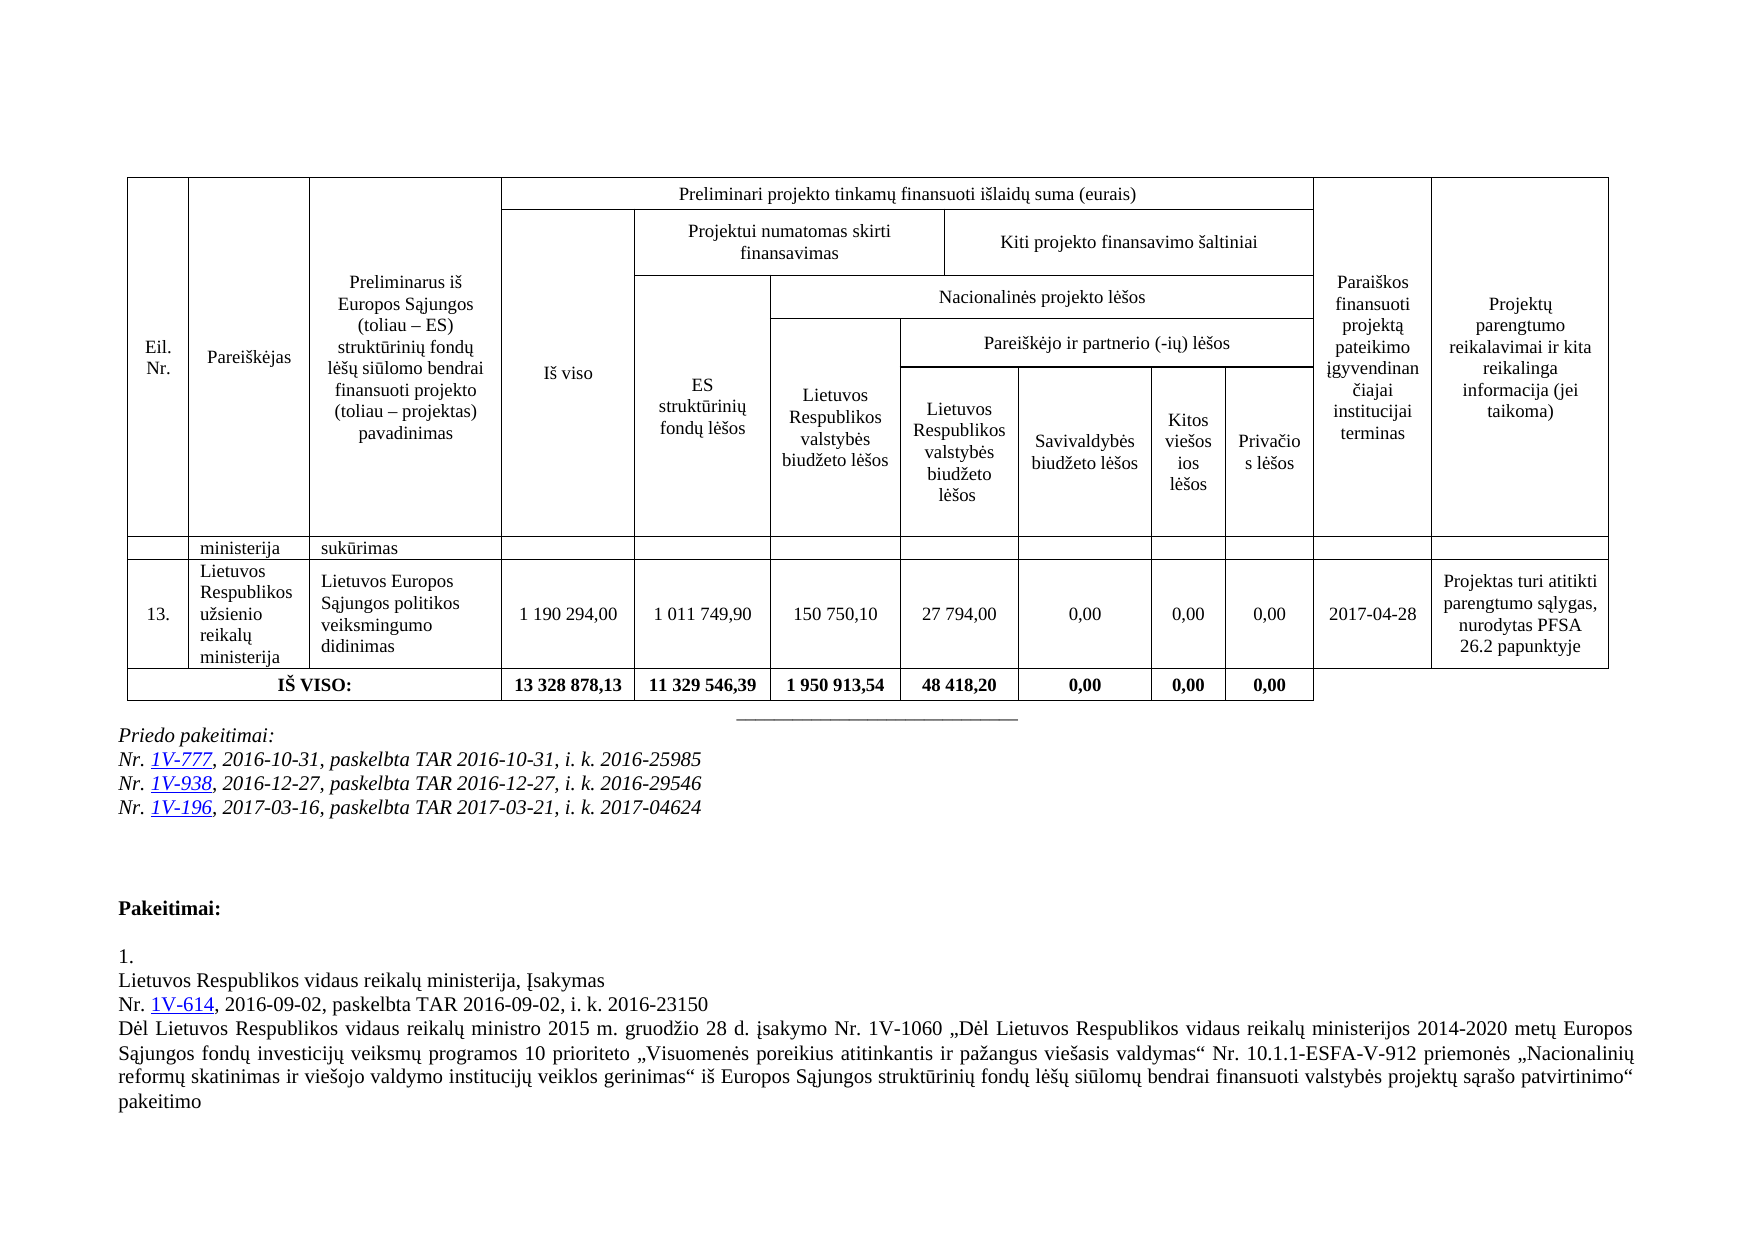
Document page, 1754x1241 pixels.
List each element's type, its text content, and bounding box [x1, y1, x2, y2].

text Nr. 1V-614, 2016-09-02, paskelbta TAR 2016-09-02, i. k. 2016-23150 [118, 992, 1636, 1016]
table_header Paraiškos finansuoti projektą pateikimo įgyvendinančiajai institucijai terminas [1314, 178, 1431, 536]
table_cell Lietuvos Respublikos valstybės biudžeto lėšos [771, 319, 900, 536]
table_header Eil. Nr. [128, 178, 188, 536]
text ______________________________ [118, 701, 1636, 723]
table_cell IŠ VISO: [128, 669, 501, 700]
table_header Preliminarus iš Europos Sąjungos (toliau – ES) struktūrinių fondų lėšų siūlomo bendrai finansuoti projekto (toliau – projektas) pavadinimas [310, 178, 501, 536]
table_cell 27 794,00 [901, 560, 1018, 667]
table_cell 0,00 [1226, 669, 1313, 700]
table_cell [635, 537, 770, 559]
table_cell [128, 537, 188, 559]
table_cell Savivaldybės biudžeto lėšos [1019, 368, 1151, 536]
table_cell 13. [128, 560, 188, 667]
table_header Preliminari projekto tinkamų finansuoti išlaidų suma (eurais) [502, 178, 1313, 208]
table_cell 1 011 749,90 [635, 560, 770, 667]
table_header Projektų parengtumo reikalavimai ir kita reikalinga informacija (jei taikoma) [1432, 178, 1608, 536]
table_cell [1432, 537, 1608, 559]
text Lietuvos Respublikos vidaus reikalų ministerija, Įsakymas [118, 968, 1636, 992]
table_cell 0,00 [1019, 560, 1151, 667]
table_cell Lietuvos Respublikos valstybės biudžeto lėšos [901, 368, 1018, 536]
table_cell 150 750,10 [771, 560, 900, 667]
table_cell Nacionalinės projekto lėšos [771, 276, 1313, 318]
table_cell Kiti projekto finansavimo šaltiniai [945, 210, 1313, 274]
table_cell Projektas turi atitikti parengtumo sąlygas, nurodytas PFSA 26.2 papunktyje [1432, 560, 1608, 667]
table_cell [1314, 669, 1432, 700]
table_cell 13 328 878,13 [502, 669, 634, 700]
table_cell Kitos viešosios lėšos [1152, 368, 1225, 536]
table_cell Privačios lėšos [1226, 368, 1313, 536]
text 1. [118, 944, 1636, 968]
table_cell 1 950 913,54 [771, 669, 900, 700]
table_cell Lietuvos Europos Sąjungos politikos veiksmingumo didinimas [310, 560, 501, 667]
text Nr. 1V-196, 2017-03-16, paskelbta TAR 2017-03-21, i. k. 2017-04624 [118, 795, 1636, 819]
table_cell sukūrimas [310, 537, 501, 559]
table_cell [1019, 537, 1151, 559]
text Pakeitimai: [118, 896, 1636, 920]
text Priedo pakeitimai: [118, 723, 1636, 747]
table_cell 0,00 [1152, 669, 1225, 700]
table_cell ministerija [189, 537, 309, 559]
table_cell 0,00 [1226, 560, 1313, 667]
table_cell [502, 537, 634, 559]
table_cell [901, 537, 1018, 559]
table_cell Pareiškėjo ir partnerio (-ių) lėšos [901, 319, 1313, 366]
table_cell 0,00 [1019, 669, 1151, 700]
table_cell Iš viso [502, 210, 634, 536]
table_header Pareiškėjas [189, 178, 309, 536]
table_cell [771, 537, 900, 559]
text Dėl Lietuvos Respublikos vidaus reikalų ministro 2015 m. gruodžio 28 d. įsakymo Nr. 1V-1060 „Dėl Lietuvos Respublikos vidaus reikalų ministerijos 2014-2020 metų Europos Sąjungos fondų investicijų veiksmų programos 10 prioriteto „Visuomenės poreikius atitinkantis ir pažangus viešasis valdymas“ Nr. 10.1.1-ESFA-V-912 priemonės „Nacionalinių reformų skatinimas ir viešojo valdymo institucijų veiklos gerinimas“ iš Europos Sąjungos struktūrinių fondų lėšų siūlomų bendrai finansuoti valstybės projektų sąrašo patvirtinimo“ pakeitimo [118, 1016, 1636, 1113]
table_cell [1432, 669, 1609, 700]
text Nr. 1V-777, 2016-10-31, paskelbta TAR 2016-10-31, i. k. 2016-25985 [118, 747, 1636, 771]
table_cell 2017-04-28 [1314, 560, 1431, 667]
table_cell 0,00 [1152, 560, 1225, 667]
table_cell 1 190 294,00 [502, 560, 634, 667]
text Nr. 1V-938, 2016-12-27, paskelbta TAR 2016-12-27, i. k. 2016-29546 [118, 771, 1636, 795]
table_cell [1226, 537, 1313, 559]
table_cell Projektui numatomas skirti finansavimas [635, 210, 944, 274]
table_cell [1314, 537, 1431, 559]
table_cell 11 329 546,39 [635, 669, 770, 700]
table_cell ES struktūrinių fondų lėšos [635, 276, 770, 536]
table_cell 48 418,20 [901, 669, 1018, 700]
table_cell Lietuvos Respublikos užsienio reikalų ministerija [189, 560, 309, 667]
table_cell [1152, 537, 1225, 559]
